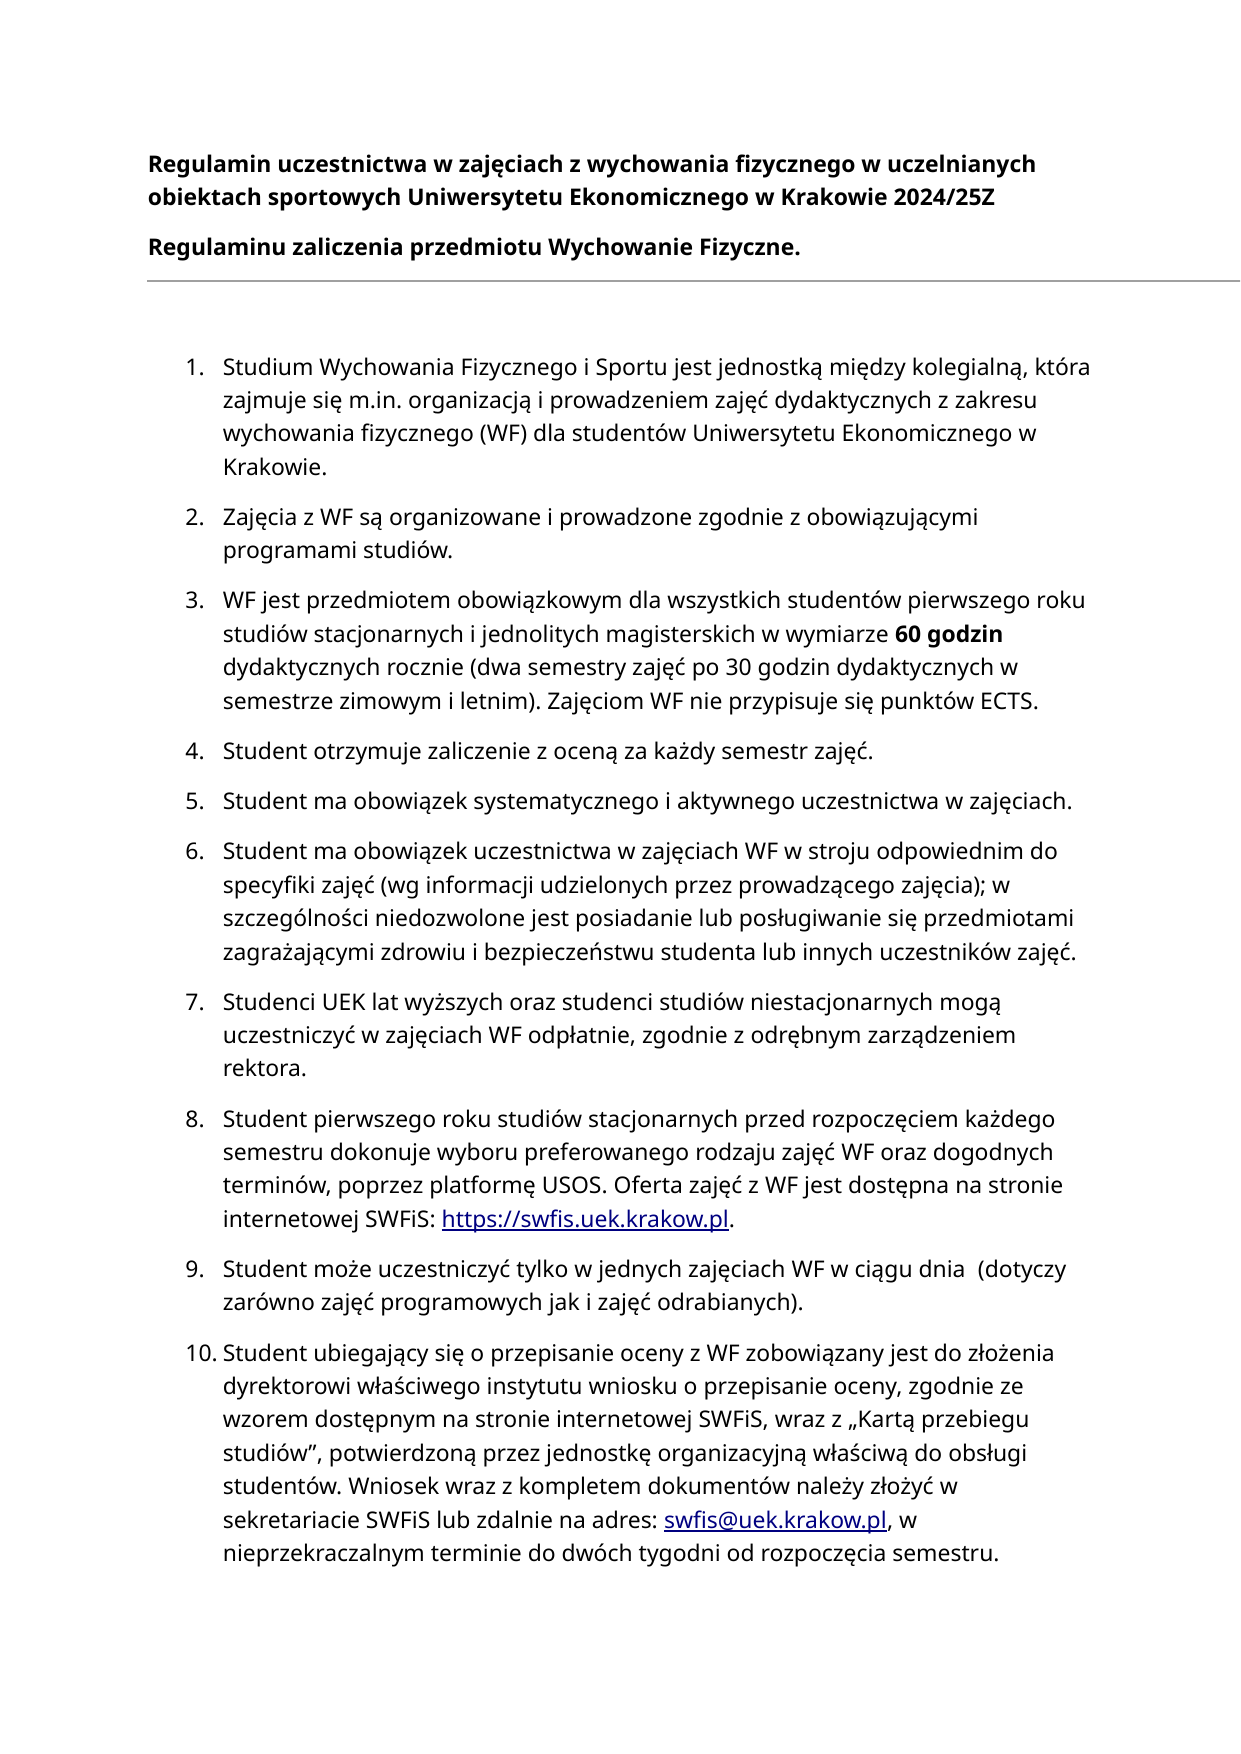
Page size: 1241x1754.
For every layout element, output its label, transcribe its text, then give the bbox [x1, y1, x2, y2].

list Student ma obowiązek systematycznego i aktywnego uczestnictwa w zajęciach. [185, 785, 1093, 816]
text Regulamin uczestnictwa w zajęciach z wychowania fizycznego w uczelnianych obiektach sportowych Uniwersytetu Ekonomicznego w Krakowie 2024/25Z [148, 148, 1093, 212]
text Regulaminu zaliczenia przedmiotu Wychowanie Fizyczne. [148, 231, 1093, 262]
list Student ubiegający się o przepisanie oceny z WF zobowiązany jest do złożenia dyrektorowi właściwego instytutu wniosku o przepisanie oceny, zgodnie ze wzorem dostępnym na stronie internetowej SWFiS, wraz z „Kartą przebiegu studiów”, potwierdzoną przez jednostkę organizacyjną właściwą do obsługi studentów. Wniosek wraz z kompletem dokumentów należy złożyć w sekretariacie SWFiS lub zdalnie na adres: swfis@uek.krakow.pl, w nieprzekraczalnym terminie do dwóch tygodni od rozpoczęcia semestru. [185, 1336, 1093, 1568]
list Studenci UEK lat wyższych oraz studenci studiów niestacjonarnych mogą uczestniczyć w zajęciach WF odpłatnie, zgodnie z odrębnym zarządzeniem rektora. [185, 986, 1093, 1084]
list WF jest przedmiotem obowiązkowym dla wszystkich studentów pierwszego roku studiów stacjonarnych i jednolitych magisterskich w wymiarze 60 godzin dydaktycznych rocznie (dwa semestry zajęć po 30 godzin dydaktycznych w semestrze zimowym i letnim). Zajęciom WF nie przypisuje się punktów ECTS. [185, 584, 1093, 716]
list Student otrzymuje zaliczenie z oceną za każdy semestr zajęć. [185, 735, 1093, 766]
list Student może uczestniczyć tylko w jednych zajęciach WF w ciągu dnia (dotyczy zarówno zajęć programowych jak i zajęć odrabianych). [185, 1253, 1093, 1318]
list Student pierwszego roku studiów stacjonarnych przed rozpoczęciem każdego semestru dokonuje wyboru preferowanego rodzaju zajęć WF oraz dogodnych terminów, poprzez platformę USOS. Oferta zajęć z WF jest dostępna na stronie internetowej SWFiS: https://swfis.uek.krakow.pl. [185, 1102, 1093, 1234]
list Student ma obowiązek uczestnictwa w zajęciach WF w stroju odpowiednim do specyfiki zajęć (wg informacji udzielonych przez prowadzącego zajęcia); w szczególności niedozwolone jest posiadanie lub posługiwanie się przedmiotami zagrażającymi zdrowiu i bezpieczeństwu studenta lub innych uczestników zajęć. [185, 835, 1093, 967]
list Studium Wychowania Fizycznego i Sportu jest jednostką między kolegialną, która zajmuje się m.in. organizacją i prowadzeniem zajęć dydaktycznych z zakresu wychowania fizycznego (WF) dla studentów Uniwersytetu Ekonomicznego w Krakowie. [185, 351, 1093, 482]
list Zajęcia z WF są organizowane i prowadzone zgodnie z obowiązującymi programami studiów. [185, 501, 1093, 566]
